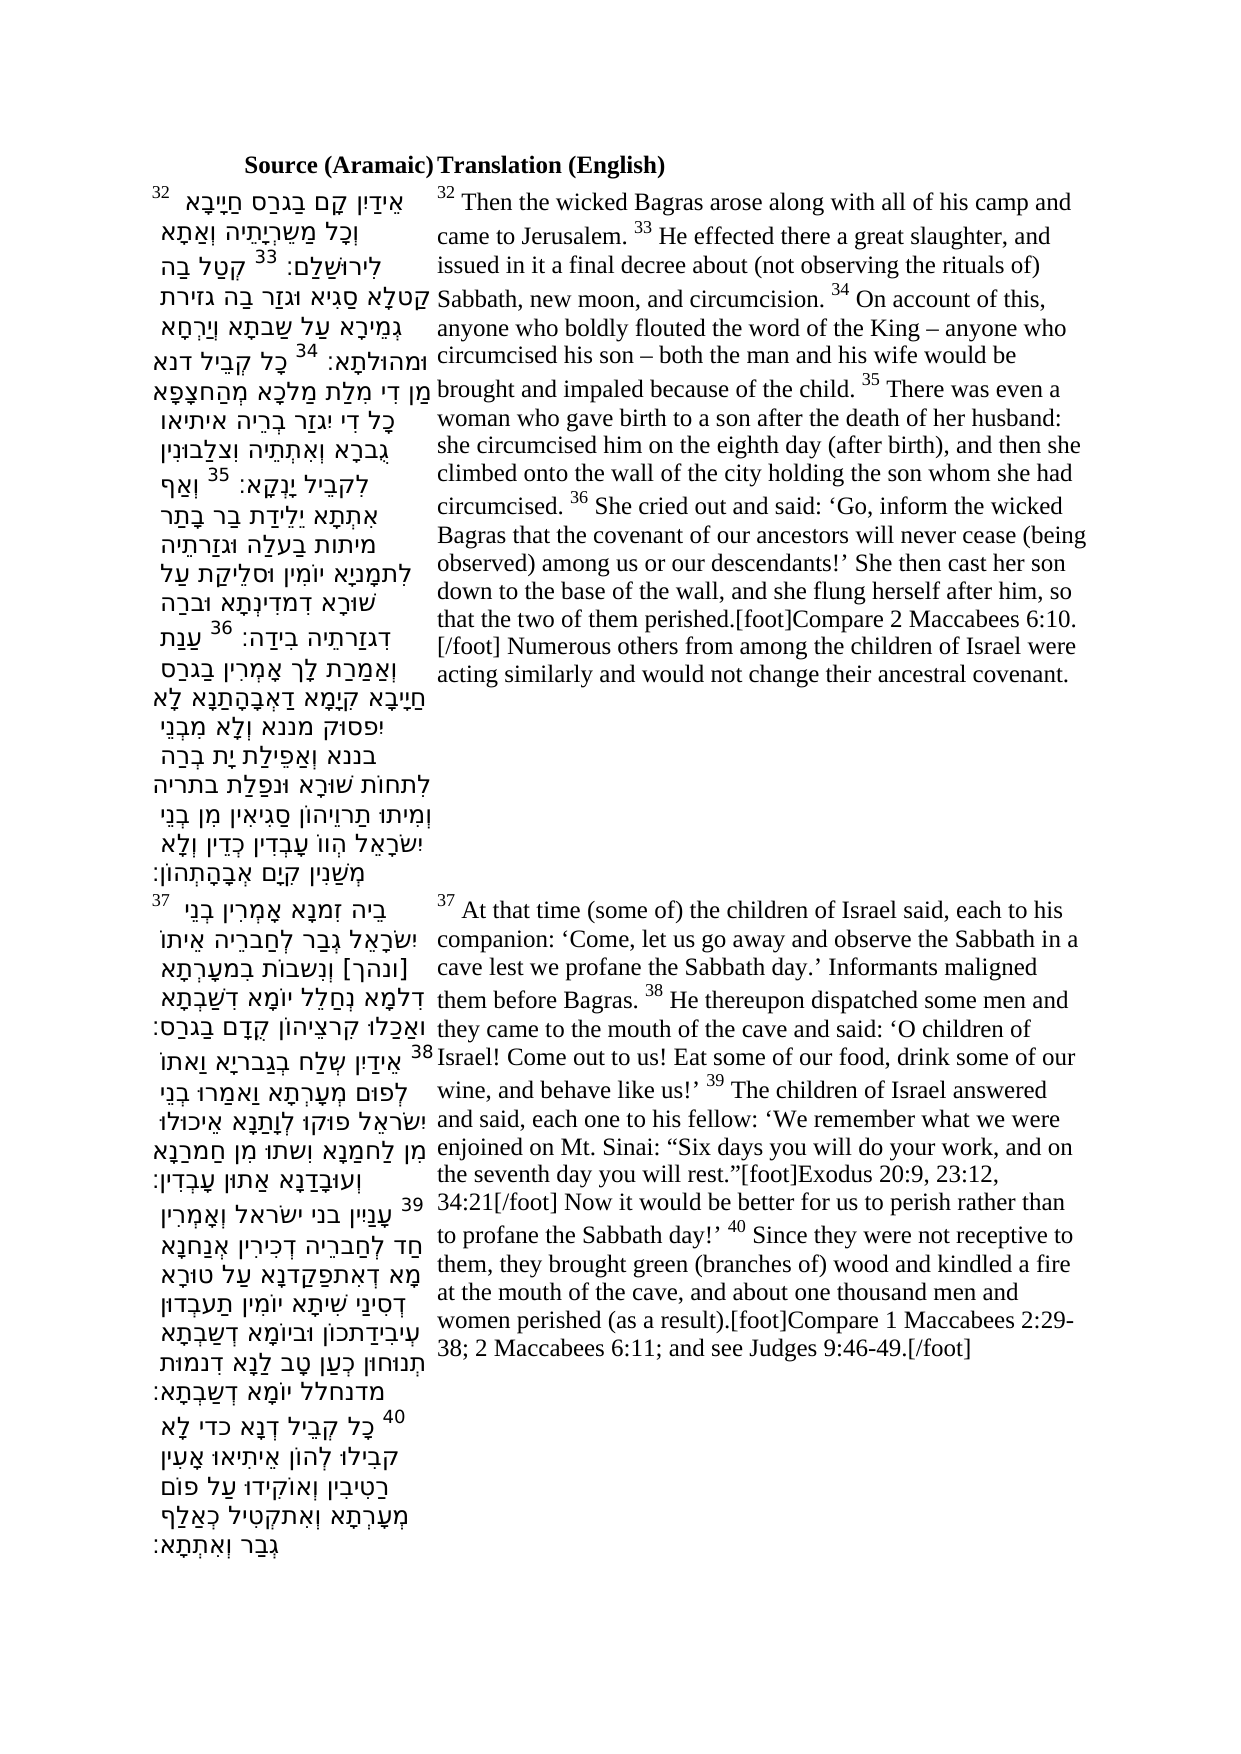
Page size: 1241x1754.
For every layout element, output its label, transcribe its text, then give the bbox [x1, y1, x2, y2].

table_cell 37 At that time (some of) the children of Israel said, each to his companion: ‘Come, let us go away and observe the Sabbath in a cave lest we profane the Sabbath day.’ Informants maligned them before Bagras. 38 He thereupon dispatched some men and they came to the mouth of the cave and said: ‘O children of Israel! Come out to us! Eat some of our food, drink some of our wine, and behave like us!’ 39 The children of Israel answered and said, each one to his fellow: ‘We remember what we were enjoined on Mt. Sinai: “Six days you will do your work, and on the seventh day you will rest.”[foot]Exodus 20:9, 23:12, 34:21[/foot] Now it would be better for us to perish rather than to profane the Sabbath day!’ 40 Since they were not receptive to them, they brought green (branches of) wood and kindled a fire at the mouth of the cave, and about one thousand men and women perished (as a result).[foot]Compare 1 Maccabees 2:29-38; 2 Maccabees 6:11; and see Judges 9:46-49.[/foot] [435, 889, 1090, 1561]
table_cell 32 אֵידַיִן קָם בַגרַס חַיָיבָא וְכָל מַשֵרְיָתֵיה וְאַתָא לִירוּשַׁלַם׃ 33 קְטַל בַה קַטלָא סַגִיא וּגזַר בַה גזירת גְמֵירָא עַל שַבתָא וְיַרְחָא וּמהוּלתָא׃ 34 כָל קְבֵיל דנא מַן דִי מִלַת מַלכָא מְהַחצָפָא כָל דִי יִגזַר בְרֵיה איתיאו גֻברָא וְאִתְתֵיה וִצלַבוּנִין לִקבֵיל יָנְקָא׃ 35 וְאַף אִתְתָא יֵלֵידַת בַר בָתַר מיתות בַעלַה וּגזַרתֵיה לִתמָניָא יוֹמִין וּסלֵיקַת עַל שׁוּרָא דִמדִינְתָא וּברַה דִגזַרתֵיה בִידַה׃ 36 עַנַת וְאַמַרַת לָך אָמְרִין בַגרַס חַיָיבָא קִיָמָא דַאְבָהָתַנָא לָא יִפסוּק מננא וְלָא מִבְנֵי בננא וְאַפֵילַת יָת בְרַה לִתחוֹת שׁוּרָא וּנפַלַת בתריה וְמִיתוּ תַרוֵיהוֹן סַגִיאִין מִן בְנֵי יִשֹרָאֵל הְווֹ עָבְדִין כְדֵין וְלָא מְשַׁנִין קִיָם אְבָהָתְהוֹן׃ [150, 181, 435, 889]
table_cell 37 בֵיה זִמנָא אָמְרִין בְנֵי יִשֹרָאֵל גְבַר לְחַברֵיה אֵיתוֹ [ונהך] וְנִשבוֹת בִמעָרְתָא דִלמָא נְחַלֵל יוֹמָא דִשַׁבְתָא ואַכַלוּ קִרצֵיהוֺן קֻדָם בַגרַס׃ 38 אֵידַיִן שְלַח בְגַבריָא וַאתוֹ לְפוּם מְעָרְתָא וַאמַרוּ בְנֵי יִשֹראֵל פוּקוּ לְוָתַנָא אֵיכוּלוּ מִן לַחמַנָא וִשתוּ מִן חַמרַנָא וְעוּבָדַנָא אַתוּן עָבְדִין׃ 39 עָנַיִין בני ישֹראל וְאָמְרִין חַד לְחַברֵיה דְכִירִין אְנַחנָא מָא דְאִתפַקַדנָא עַל טוּרָא דְסִינַי שִׁיתָא יוֹמִין תַעבְדוּן עְיבִידַתכוֹן וּביוֹמָא דְשַבְתָא תְנוּחוּן כְעַן טָב לַנָא דִנמוּת מדנחלל יוֹמָא דְשַבְתָא׃ 40 כָל קְבֵיל דְנָא כדי לָא קבִילוּ לְהוֹן אֵיתִיאוּ אָעִין רַטִיבִין וְאוֹקִידוּ עַל פוֹם מְעָרְתָא וְאִתקְטִיל כְאַלַף גְבַר וְאִתְתָא׃ [150, 889, 435, 1561]
table_header Translation (English) [435, 150, 1090, 181]
table_header Source (Aramaic) [150, 150, 435, 181]
table_cell 32 Then the wicked Bagras arose along with all of his camp and came to Jerusalem. 33 He effected there a great slaughter, and issued in it a final decree about (not observing the rituals of) Sabbath, new moon, and circumcision. 34 On account of this, anyone who boldly flouted the word of the King – anyone who circumcised his son – both the man and his wife would be brought and impaled because of the child. 35 There was even a woman who gave birth to a son after the death of her husband: she circumcised him on the eighth day (after birth), and then she climbed onto the wall of the city holding the son whom she had circumcised. 36 She cried out and said: ‘Go, inform the wicked Bagras that the covenant of our ancestors will never cease (being observed) among us or our descendants!’ She then cast her son down to the base of the wall, and she flung herself after him, so that the two of them perished.[foot]Compare 2 Maccabees 6:10.[/foot] Numerous others from among the children of Israel were acting similarly and would not change their ancestral covenant. [435, 181, 1090, 889]
